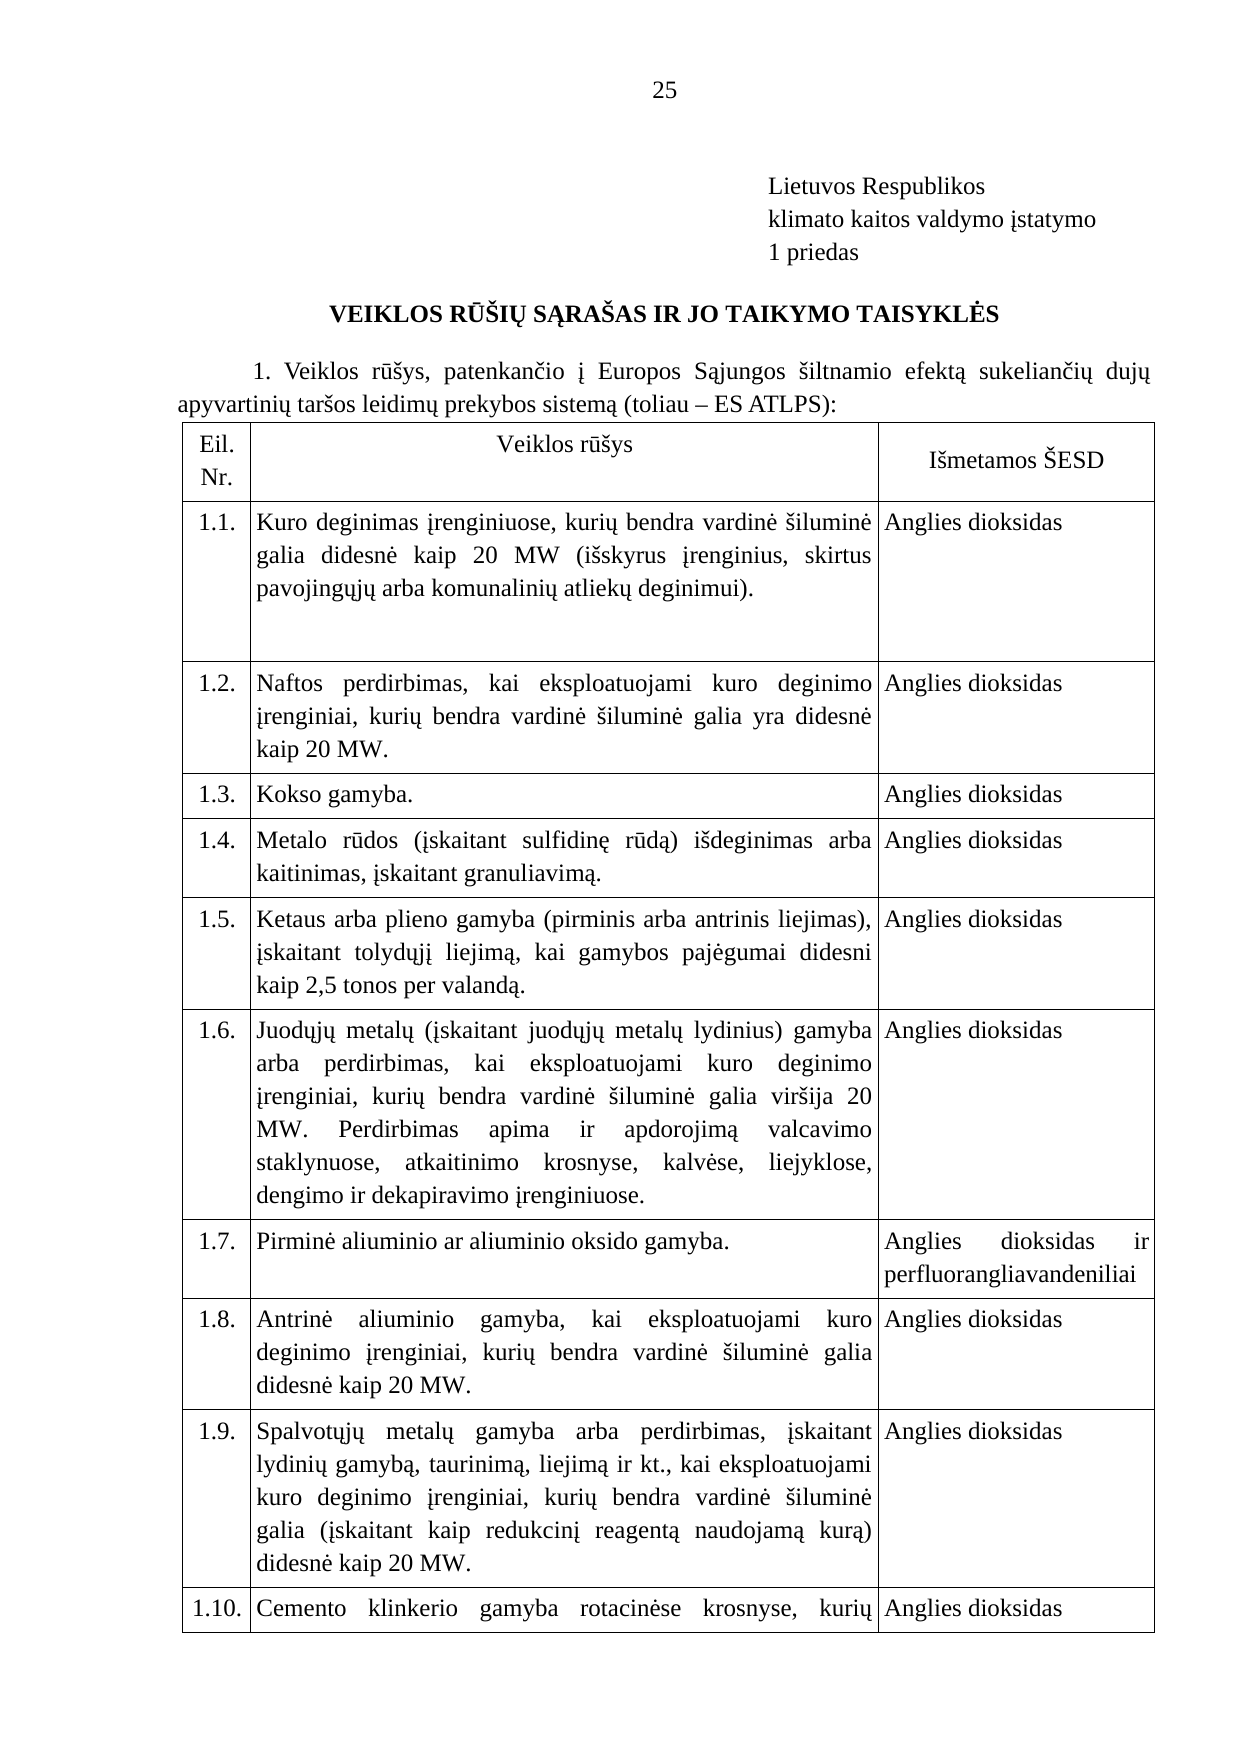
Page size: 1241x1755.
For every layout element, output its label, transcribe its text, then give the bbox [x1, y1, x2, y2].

table_cell Anglies dioksidas [879, 1299, 1154, 1409]
table_cell Anglies dioksidas ir perfluorangliavandeniliai [879, 1220, 1154, 1298]
table_cell Anglies dioksidas [879, 774, 1154, 818]
table_cell 1.5. [183, 898, 250, 1008]
table_header Išmetamos ŠESD [879, 423, 1154, 501]
table_cell 1.3. [183, 774, 250, 818]
table_cell Naftos perdirbimas, kai eksploatuojami kuro deginimo įrenginiai, kurių bendra vardinė šiluminė galia yra didesnė kaip 20 MW. [251, 662, 878, 773]
table_cell Pirminė aliuminio ar aliuminio oksido gamyba. [251, 1220, 878, 1298]
text 1. Veiklos rūšys, patenkančio į Europos Sąjungos šiltnamio efektą sukeliančių dujų apyvartinių taršos leidimų prekybos sistemą (toliau – ES ATLPS): [177, 356, 1152, 418]
table_cell Anglies dioksidas [879, 662, 1154, 773]
table_cell 1.8. [183, 1299, 250, 1409]
table_cell Anglies dioksidas [879, 1588, 1154, 1632]
table_cell Cemento klinkerio gamyba rotacinėse krosnyse, kurių [251, 1588, 878, 1632]
table_cell 1.10. [183, 1588, 250, 1632]
table_header Veiklos rūšys [251, 423, 878, 501]
text klimato kaitos valdymo įstatymo [768, 204, 1152, 233]
table_cell Ketaus arba plieno gamyba (pirminis arba antrinis liejimas), įskaitant tolydųjį liejimą, kai gamybos pajėgumai didesni kaip 2,5 tonos per valandą. [251, 898, 878, 1008]
table_header Eil. Nr. [183, 423, 250, 501]
table_cell Anglies dioksidas [879, 1410, 1154, 1587]
table_cell 1.6. [183, 1010, 250, 1219]
table_cell Anglies dioksidas [879, 819, 1154, 897]
table_cell Metalo rūdos (įskaitant sulfidinę rūdą) išdeginimas arba kaitinimas, įskaitant granuliavimą. [251, 819, 878, 897]
table_cell 1.9. [183, 1410, 250, 1587]
table_cell Antrinė aliuminio gamyba, kai eksploatuojami kuro deginimo įrenginiai, kurių bendra vardinė šiluminė galia didesnė kaip 20 MW. [251, 1299, 878, 1409]
table_cell Kuro deginimas įrenginiuose, kurių bendra vardinė šiluminė galia didesnė kaip 20 MW (išskyrus įrenginius, skirtus pavojingųjų arba komunalinių atliekų deginimui). [251, 502, 878, 661]
table_cell Juodųjų metalų (įskaitant juodųjų metalų lydinius) gamyba arba perdirbimas, kai eksploatuojami kuro deginimo įrenginiai, kurių bendra vardinė šiluminė galia viršija 20 MW. Perdirbimas apima ir apdorojimą valcavimo staklynuose, atkaitinimo krosnyse, kalvėse, liejyklose, dengimo ir dekapiravimo įrenginiuose. [251, 1010, 878, 1219]
table_cell 1.4. [183, 819, 250, 897]
table_cell 1.7. [183, 1220, 250, 1298]
table_cell Anglies dioksidas [879, 898, 1154, 1008]
text 1 priedas [768, 237, 1152, 266]
table_cell Anglies dioksidas [879, 502, 1154, 661]
text VEIKLOS RŪŠIŲ SĄRAŠAS IR JO TAIKYMO TAISYKLĖS [177, 299, 1152, 327]
table_cell 1.1. [183, 502, 250, 661]
table_cell 1.2. [183, 662, 250, 773]
table_cell Kokso gamyba. [251, 774, 878, 818]
table_cell Anglies dioksidas [879, 1010, 1154, 1219]
table_cell Spalvotųjų metalų gamyba arba perdirbimas, įskaitant lydinių gamybą, taurinimą, liejimą ir kt., kai eksploatuojami kuro deginimo įrenginiai, kurių bendra vardinė šiluminė galia (įskaitant kaip redukcinį reagentą naudojamą kurą) didesnė kaip 20 MW. [251, 1410, 878, 1587]
text Lietuvos Respublikos [768, 171, 1152, 199]
